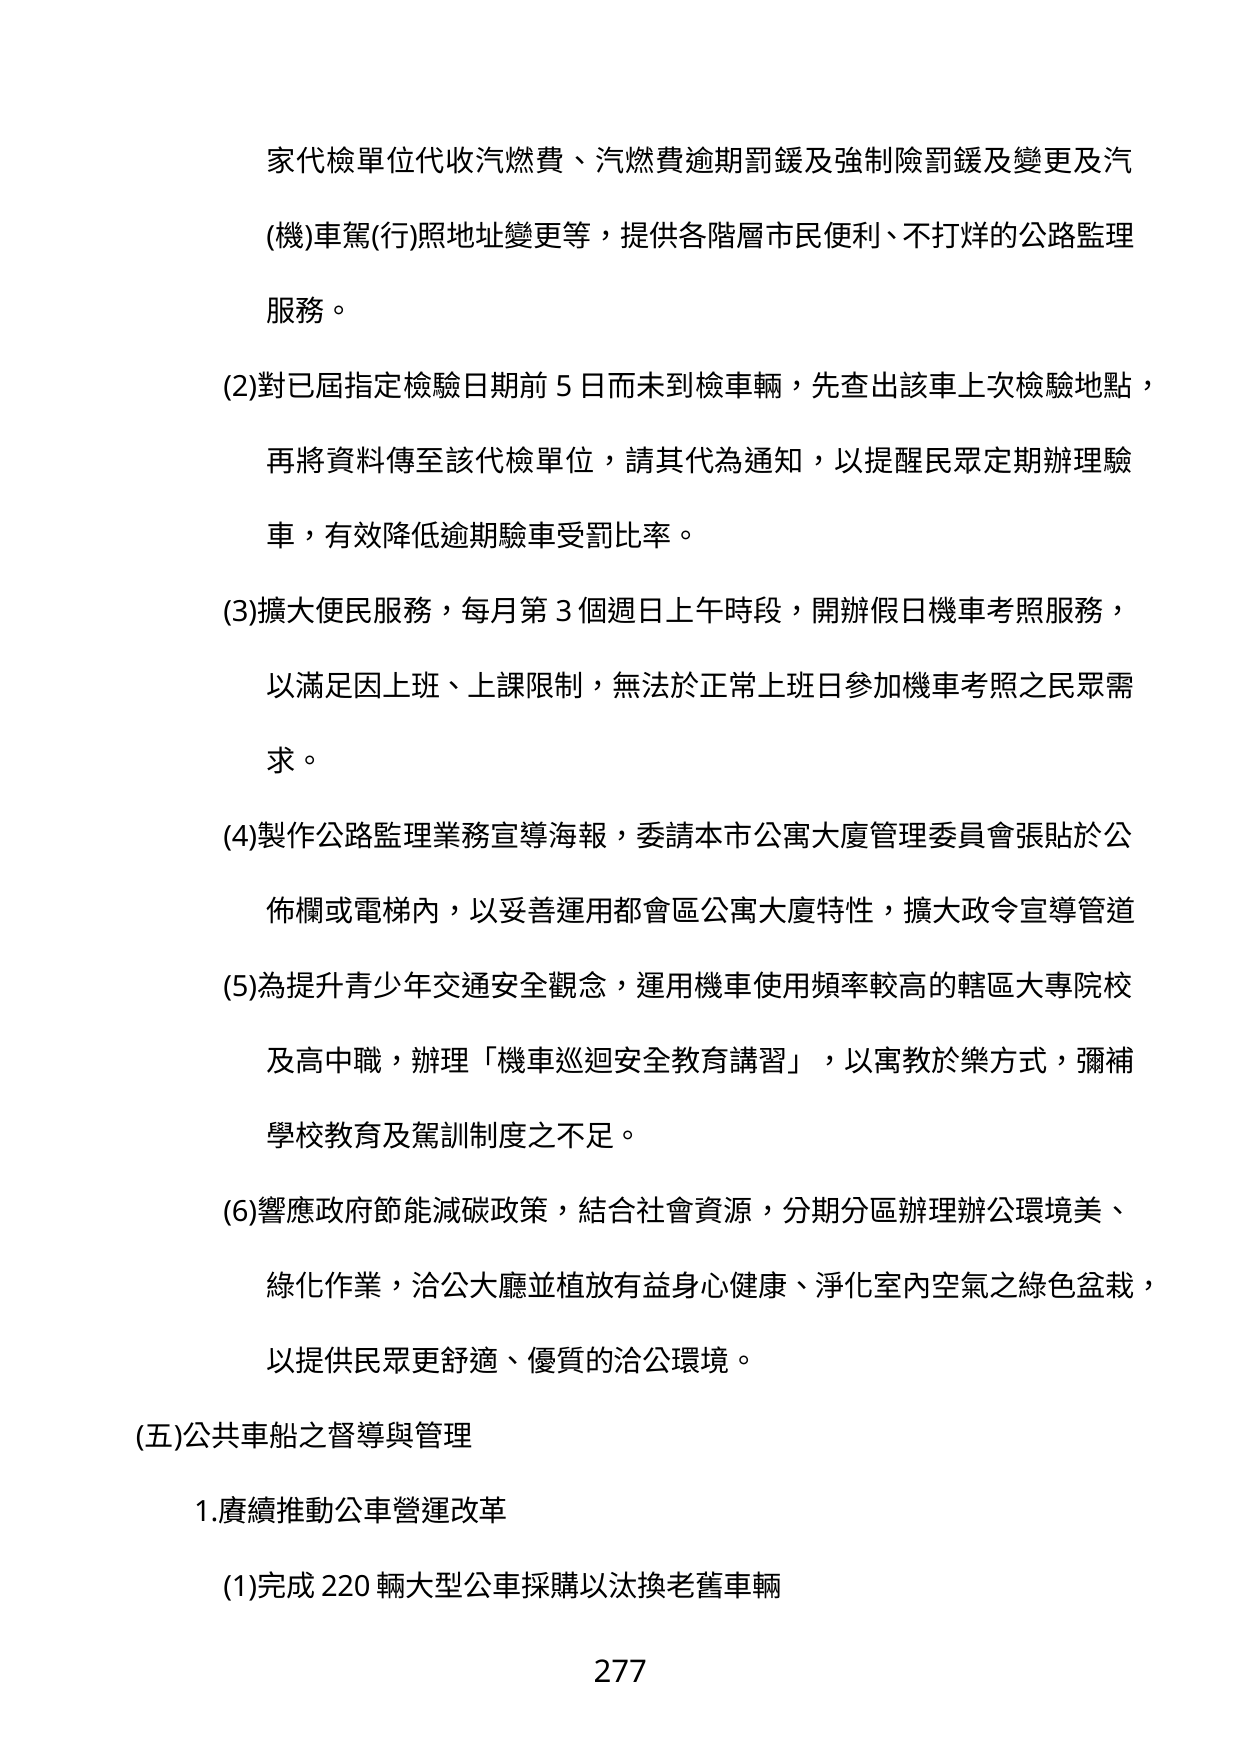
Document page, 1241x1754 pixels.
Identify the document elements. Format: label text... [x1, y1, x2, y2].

text (五)公共車船之督導與管理 [136, 1396, 1134, 1471]
text (2)對已屆指定檢驗日期前5日而未到檢車輛，先查出該車上次檢驗地點，再將資料傳至該代檢單位，請其代為通知，以提醒民眾定期辦理驗車，有效降低逾期驗車受罰比率。 [223, 346, 1134, 571]
text (4)製作公路監理業務宣導海報，委請本市公寓大廈管理委員會張貼於公佈欄或電梯內，以妥善運用都會區公寓大廈特性，擴大政令宣導管道。 [223, 796, 1134, 946]
text 家代檢單位代收汽燃費、汽燃費逾期罰鍰及強制險罰鍰及變更及汽(機)車駕(行)照地址變更等，提供各階層市民便利、不打烊的公路監理服務。 [223, 121, 1134, 346]
text (5)為提升青少年交通安全觀念，運用機車使用頻率較高的轄區大專院校及高中職，辦理「機車巡迴安全教育講習」，以寓教於樂方式，彌補學校教育及駕訓制度之不足。 [223, 946, 1134, 1171]
text (3)擴大便民服務，每月第3個週日上午時段，開辦假日機車考照服務，以滿足因上班、上課限制，無法於正常上班日參加機車考照之民眾需求。 [223, 571, 1134, 796]
text 1.賡續推動公車營運改革 [194, 1471, 1134, 1546]
text (1)完成220輛大型公車採購以汰換老舊車輛 [223, 1546, 1134, 1621]
text (6)響應政府節能減碳政策，結合社會資源，分期分區辦理辦公環境美、綠化作業，洽公大廳並植放有益身心健康、淨化室內空氣之綠色盆栽，以提供民眾更舒適、優質的洽公環境。 [223, 1171, 1134, 1396]
